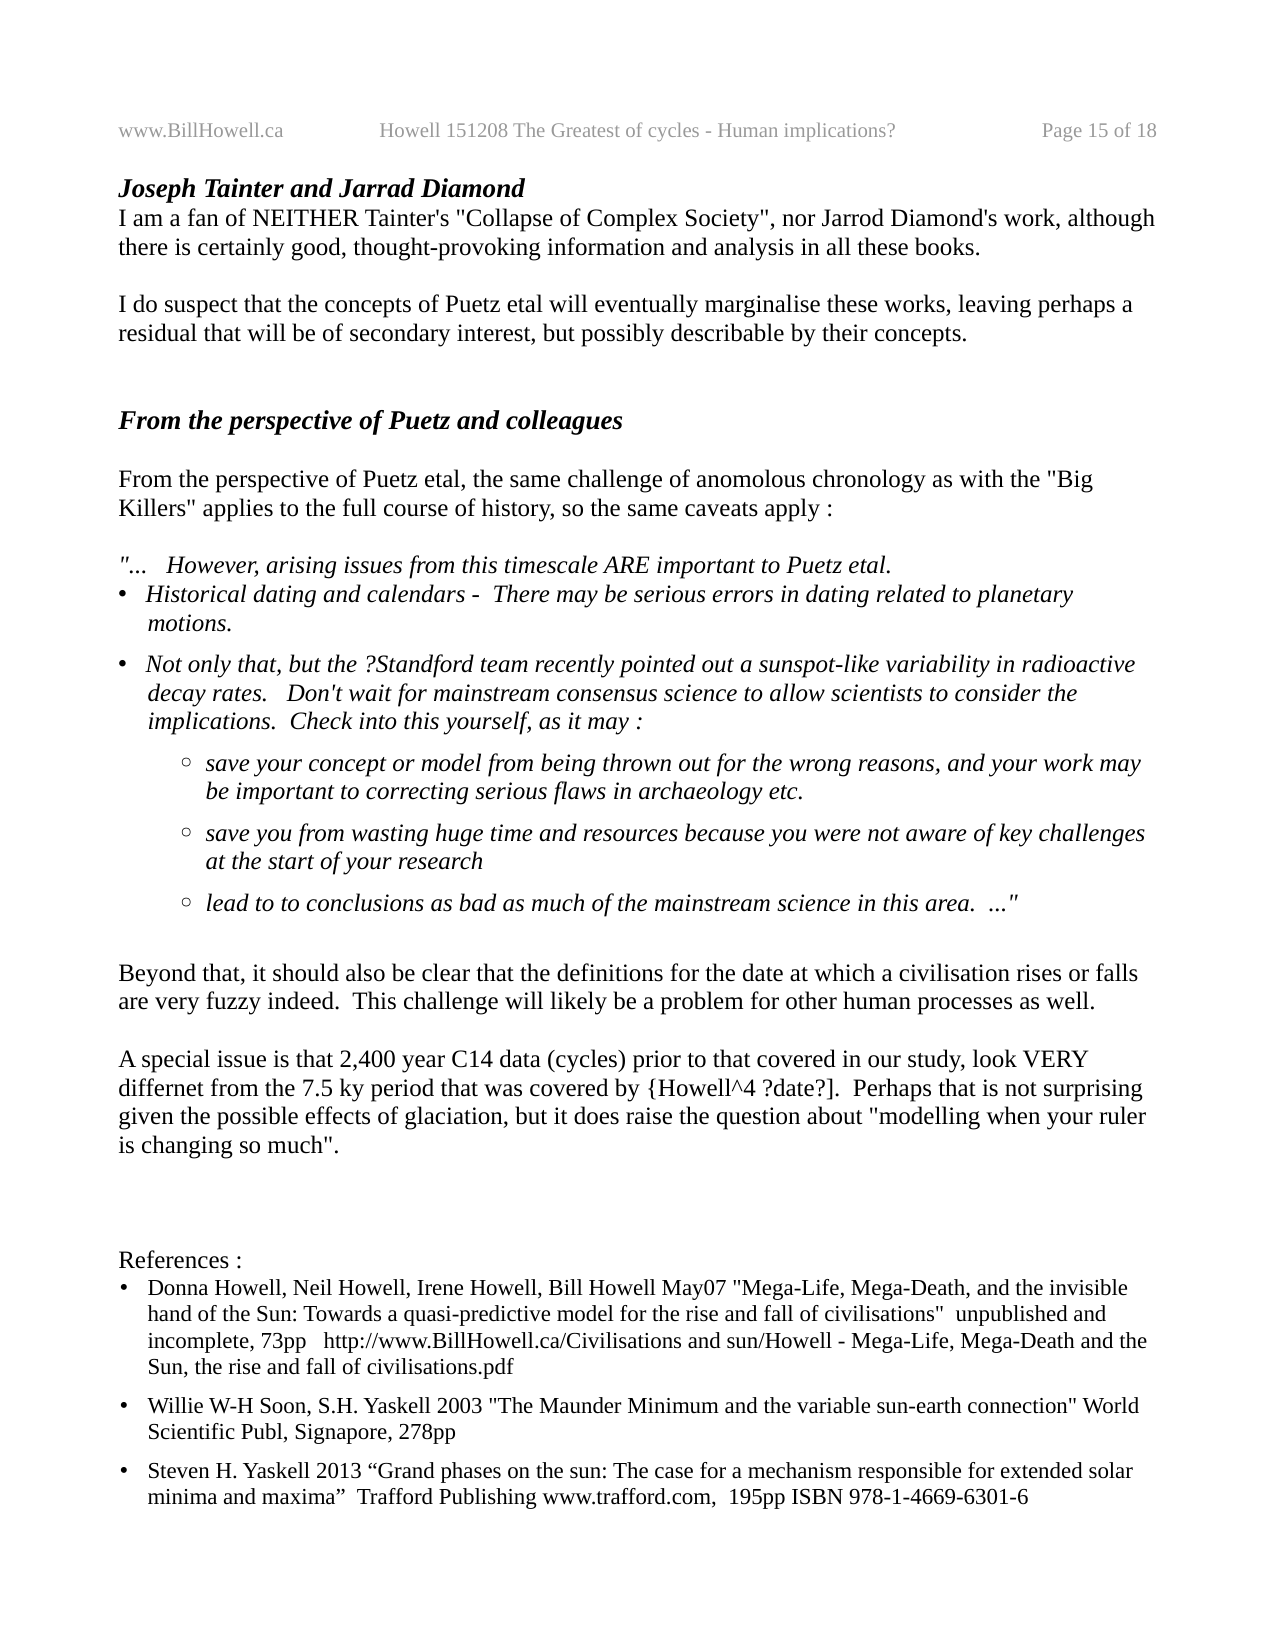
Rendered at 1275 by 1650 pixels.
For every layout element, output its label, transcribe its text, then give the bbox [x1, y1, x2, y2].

text A special issue is that 2,400 year C14 data (cycles) prior to that covered in our study, look VERY differnet from the 7.5 ky period that was covered by {Howell^4 ?date?]. Perhaps that is not surprising given the possible effects of glaciation, but it does raise the question about "modelling when your ruler is changing so much". [118, 1044, 1157, 1159]
list Donna Howell, Neil Howell, Irene Howell, Bill Howell May07 "Mega-Life, Mega-Death, and the invisible hand of the Sun: Towards a quasi-predictive model for the rise and fall of civilisations" unpublished and incomplete, 73pp http://www.BillHowell.ca/Civilisations and sun/Howell - Mega-Life, Mega-Death and the Sun, the rise and fall of civilisations.pdf [120, 1274, 1157, 1379]
text I am a fan of NEITHER Tainter's "Collapse of Complex Society", nor Jarrod Diamond's work, although there is certainly good, thought-provoking information and analysis in all these books. [118, 203, 1157, 260]
list lead to to conclusions as bad as much of the mainstream science in this area. ..." [176, 888, 1157, 916]
text References : [118, 1245, 1157, 1274]
text I do suspect that the concepts of Puetz etal will eventually marginalise these works, leaving perhaps a residual that will be of secondary interest, but possibly describable by their concepts. [118, 289, 1157, 347]
subtitle From the perspective of Puetz and colleagues [118, 404, 1157, 435]
list Not only that, but the ?Standford team recently pointed out a sunspot-like variability in radioactive decay rates. Don't wait for mainstream consensus science to allow scientists to consider the implications. Check into this yourself, as it may : [118, 649, 1157, 735]
list Willie W-H Soon, S.H. Yaskell 2003 "The Maunder Minimum and the variable sun-earth connection" World Scientific Publ, Signapore, 278pp [120, 1392, 1157, 1444]
text Beyond that, it should also be clear that the definitions for the date at which a civilisation rises or falls are very fuzzy indeed. This challenge will likely be a problem for other human processes as well. [118, 958, 1157, 1015]
list Steven H. Yaskell 2013 “Grand phases on the sun: The case for a mechanism responsible for extended solar minima and maxima” Trafford Publishing www.trafford.com, 195pp ISBN 978-1-4669-6301-6 [120, 1457, 1157, 1510]
list Historical dating and calendars - There may be serious errors in dating related to planetary motions. [118, 579, 1157, 636]
list save you from wasting huge time and resources because you were not aware of key challenges at the start of your research [176, 818, 1157, 875]
text "... However, arising issues from this timescale ARE important to Puetz etal. [118, 550, 1157, 579]
text From the perspective of Puetz etal, the same challenge of anomolous chronology as with the "Big Killers" applies to the full course of history, so the same caveats apply : [118, 464, 1157, 521]
subtitle Joseph Tainter and Jarrad Diamond [118, 172, 1157, 203]
list save your concept or model from being thrown out for the wrong reasons, and your work may be important to correcting serious flaws in archaeology etc. [176, 748, 1157, 805]
